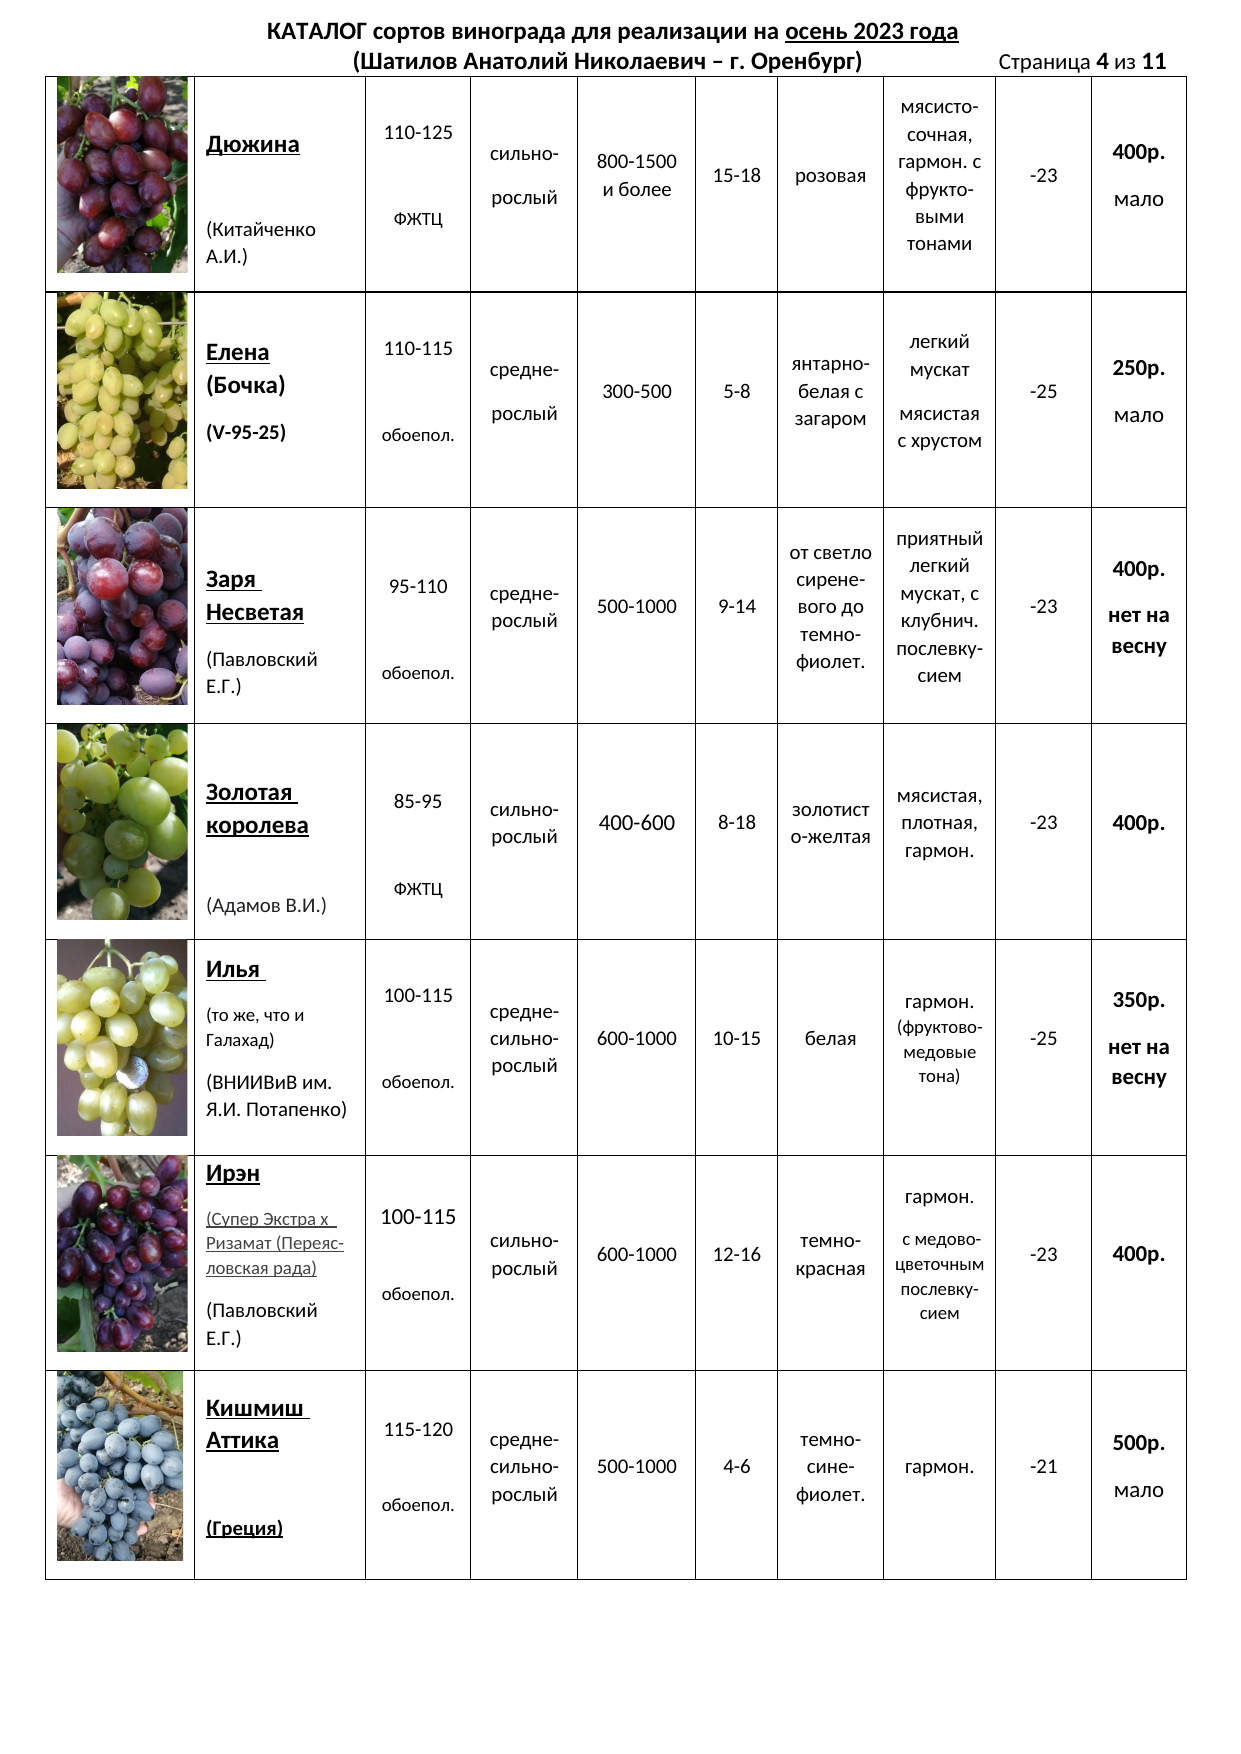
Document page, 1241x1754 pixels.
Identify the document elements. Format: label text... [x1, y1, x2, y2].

table_cell [46, 940, 194, 1154]
picture [57, 508, 188, 705]
table_cell [46, 724, 194, 939]
table_cell сильно-рослый [471, 1156, 577, 1370]
table_cell темно-сине-фиолет. [778, 1371, 883, 1579]
table_cell 9-14 [696, 508, 777, 723]
table_cell гармон. с медово-цветочным послевку-сием [884, 1156, 995, 1370]
table_cell -23 [996, 508, 1091, 723]
table_cell 500р. мало [1092, 1371, 1186, 1579]
table_cell -23 [996, 724, 1091, 939]
table_cell Ирэн (Супер Экстра х Ризамат (Переяс-ловская рада) (Павловский Е.Г.) [195, 1156, 365, 1370]
table_cell розовая [778, 77, 883, 291]
table_cell средне- рослый [471, 293, 577, 507]
table_cell золотисто-желтая [778, 724, 883, 939]
table_cell 15-18 [696, 77, 777, 291]
table_cell 100-115 обоепол. [366, 940, 470, 1154]
table_cell средне-сильно-рослый [471, 940, 577, 1154]
table_cell Кишмиш Аттика (Греция) [195, 1371, 365, 1579]
table_cell [46, 1371, 194, 1579]
picture [57, 939, 188, 1136]
picture [57, 1155, 188, 1352]
table_cell Заря Несветая (Павловский Е.Г.) [195, 508, 365, 723]
table_cell -25 [996, 293, 1091, 507]
table_cell 600-1000 [578, 1156, 695, 1370]
table_cell 110-125 ФЖТЦ [366, 77, 470, 291]
table_cell 8-18 [696, 724, 777, 939]
table_cell 4-6 [696, 1371, 777, 1579]
table_cell 100-115 обоепол. [366, 1156, 470, 1370]
table_cell легкий мускат мясистая с хрустом [884, 293, 995, 507]
table_cell янтарно-белая с загаром [778, 293, 883, 507]
table_cell 400р. нет на весну [1092, 508, 1186, 723]
table_cell [46, 77, 194, 291]
table_cell 400-600 [578, 724, 695, 939]
table_cell 500-1000 [578, 508, 695, 723]
table_cell Золотая королева (Адамов В.И.) [195, 724, 365, 939]
table_cell -23 [996, 1156, 1091, 1370]
table_cell гармон. (фруктово-медовые тона) [884, 940, 995, 1154]
table_cell 115-120 обоепол. [366, 1371, 470, 1579]
table_cell приятный легкий мускат, с клубнич. послевку-сием [884, 508, 995, 723]
table_cell Илья (то же, что и Галахад) (ВНИИВиВ им. Я.И. Потапенко) [195, 940, 365, 1154]
table_cell сильно-рослый [471, 724, 577, 939]
picture [57, 292, 188, 489]
table_cell 600-1000 [578, 940, 695, 1154]
table_cell от светло сирене-вого до темно-фиолет. [778, 508, 883, 723]
picture [57, 724, 188, 920]
table_cell 400р. мало [1092, 77, 1186, 291]
table_cell 350р. нет на весну [1092, 940, 1186, 1154]
table_cell [46, 293, 194, 507]
table_cell Елена (Бочка) (V-95-25) [195, 293, 365, 507]
table_cell мясистая, плотная, гармон. [884, 724, 995, 939]
picture [57, 1371, 184, 1561]
table_cell 95-110 обоепол. [366, 508, 470, 723]
table_cell 250р. мало [1092, 293, 1186, 507]
table_cell -25 [996, 940, 1091, 1154]
table_cell 400р. [1092, 724, 1186, 939]
table_cell 10-15 [696, 940, 777, 1154]
picture [57, 76, 188, 273]
table_cell -21 [996, 1371, 1091, 1579]
table_cell 800-1500 и более [578, 77, 695, 291]
table_cell 12-16 [696, 1156, 777, 1370]
table_cell 400р. [1092, 1156, 1186, 1370]
table_cell [46, 1156, 194, 1370]
table_cell средне-сильно-рослый [471, 1371, 577, 1579]
table_cell 5-8 [696, 293, 777, 507]
table_cell Дюжина (Китайченко А.И.) [195, 77, 365, 291]
table_cell 85-95 ФЖТЦ [366, 724, 470, 939]
table_cell темно-красная [778, 1156, 883, 1370]
table_cell сильно- рослый [471, 77, 577, 291]
table_cell мясисто-сочная, гармон. с фрукто-выми тонами [884, 77, 995, 291]
table_cell белая [778, 940, 883, 1154]
table_cell 110-115 обоепол. [366, 293, 470, 507]
table_cell 300-500 [578, 293, 695, 507]
table_cell средне-рослый [471, 508, 577, 723]
table_cell -23 [996, 77, 1091, 291]
table_cell гармон. [884, 1371, 995, 1579]
table_cell [46, 508, 194, 723]
table_cell 500-1000 [578, 1371, 695, 1579]
